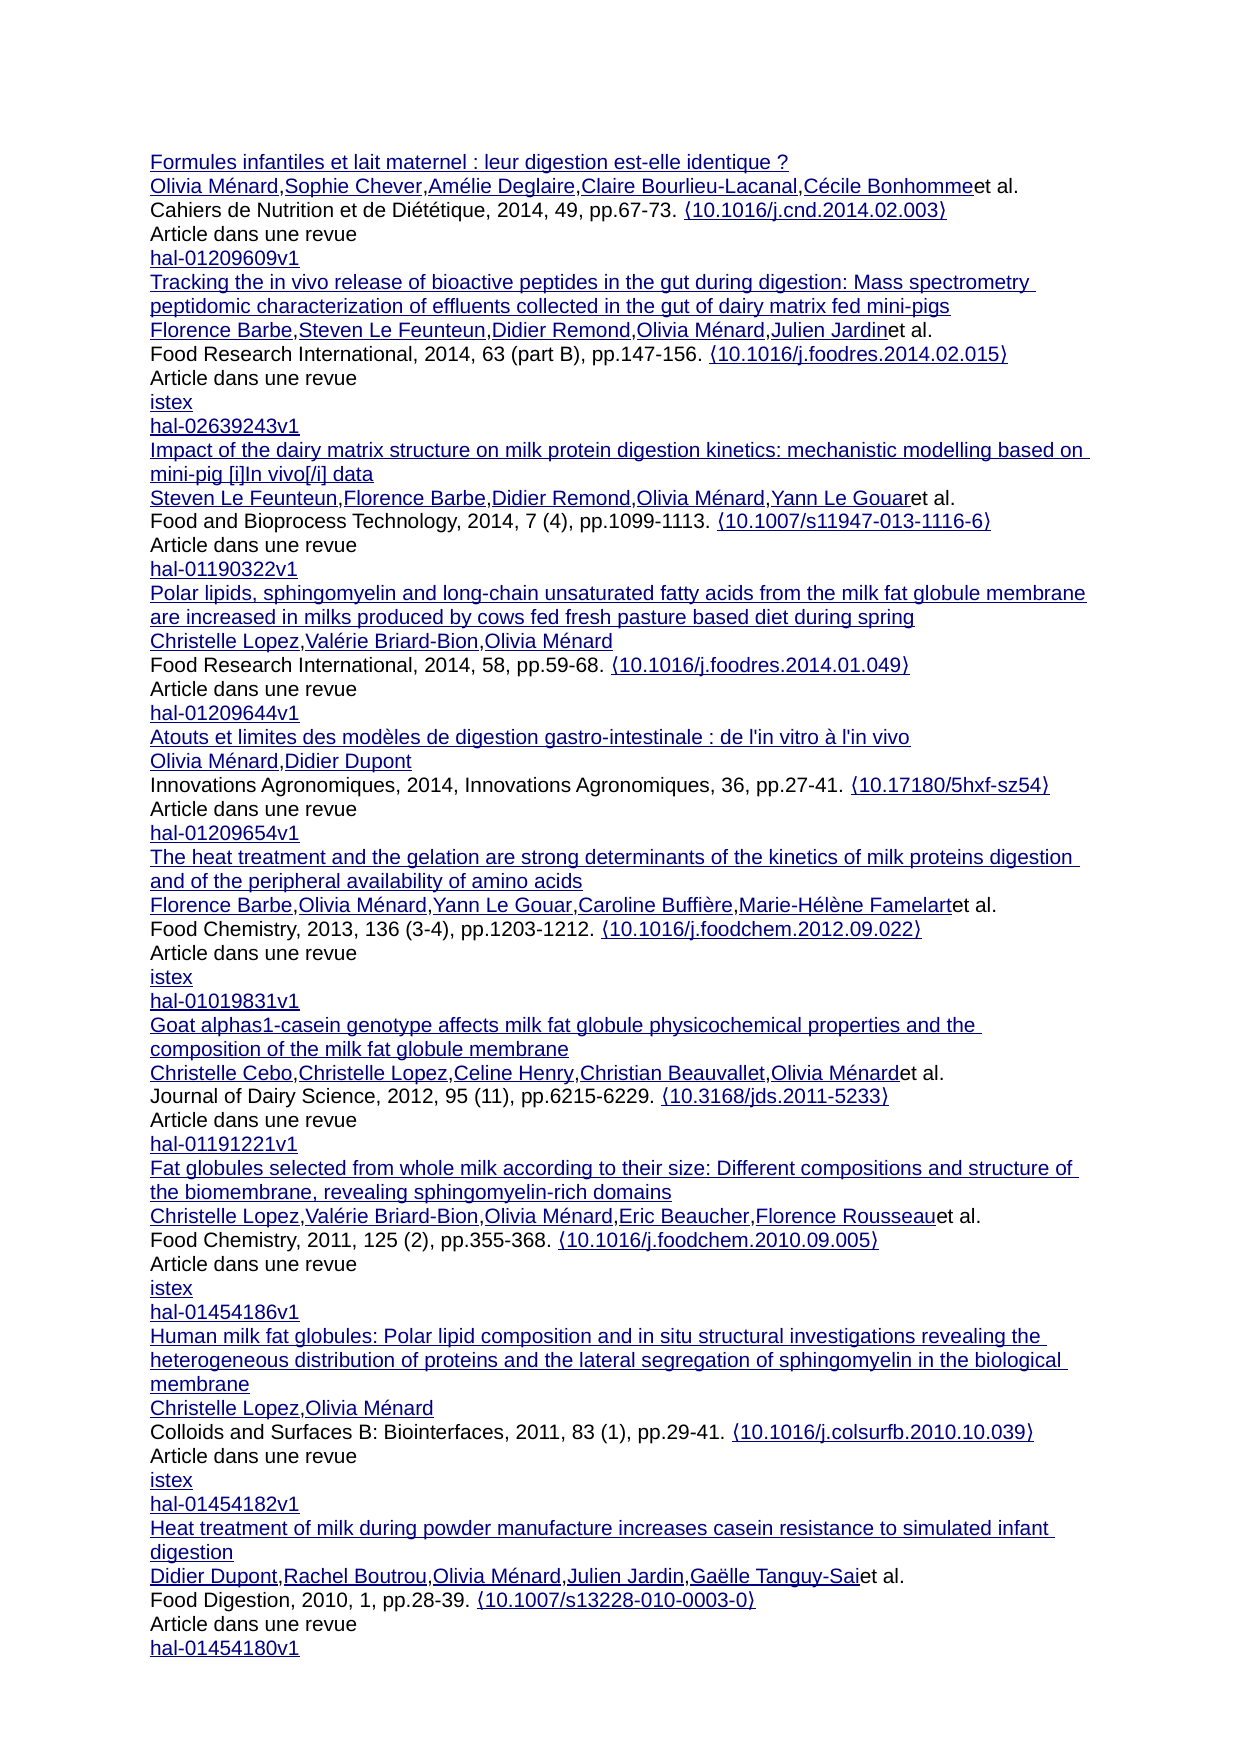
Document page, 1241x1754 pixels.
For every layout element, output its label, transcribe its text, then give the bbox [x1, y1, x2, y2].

table_cell Goat alphas1-casein genotype affects milk fat globule physicochemical properties and the composition of the milk fat globule membrane Christelle Cebo,Christelle Lopez,Celine Henry,Christian Beauvallet,Olivia Ménardet al. Journal of Dairy Science, 2012, 95 (11), pp.6215-6229. ⟨10.3168/jds.2011-5233⟩ Article dans une revue hal-01191221v1 [150, 1013, 1090, 1156]
table_cell Human milk fat globules: Polar lipid composition and in situ structural investigations revealing the heterogeneous distribution of proteins and the lateral segregation of sphingomyelin in the biological membrane Christelle Lopez,Olivia Ménard Colloids and Surfaces B: Biointerfaces, 2011, 83 (1), pp.29-41. ⟨10.1016/j.colsurfb.2010.10.039⟩ Article dans une revue istex hal-01454182v1 [150, 1324, 1090, 1516]
table_cell The heat treatment and the gelation are strong determinants of the kinetics of milk proteins digestion and of the peripheral availability of amino acids Florence Barbe,Olivia Ménard,Yann Le Gouar,Caroline Buffière,Marie-Hélène Famelartet al. Food Chemistry, 2013, 136 (3-4), pp.1203-1212. ⟨10.1016/j.foodchem.2012.09.022⟩ Article dans une revue istex hal-01019831v1 [150, 845, 1090, 1012]
table_cell mini-pig [i]In vivo[/i] data Steven Le Feunteun,Florence Barbe,Didier Remond,Olivia Ménard,Yann Le Gouaret al. Food and Bioprocess Technology, 2014, 7 (4), pp.1099-1113. ⟨10.1007/s11947-013-1116-6⟩ Article dans une revue hal-01190322v1 [150, 459, 1090, 581]
table_cell Atouts et limites des modèles de digestion gastro-intestinale : de l'in vitro à l'in vivo Olivia Ménard,Didier Dupont Innovations Agronomiques, 2014, Innovations Agronomiques, 36, pp.27-41. ⟨10.17180/5hxf-sz54⟩ Article dans une revue hal-01209654v1 [150, 725, 1090, 845]
table_cell Formules infantiles et lait maternel : leur digestion est-elle identique ? Olivia Ménard,Sophie Chever,Amélie Deglaire,Claire Bourlieu-Lacanal,Cécile Bonhommeet al. Cahiers de Nutrition et de Diététique, 2014, 49, pp.67-73. ⟨10.1016/j.cnd.2014.02.003⟩ Article dans une revue hal-01209609v1 [150, 150, 1090, 270]
table_cell Polar lipids, sphingomyelin and long-chain unsaturated fatty acids from the milk fat globule membrane are increased in milks produced by cows fed fresh pasture based diet during spring Christelle Lopez,Valérie Briard-Bion,Olivia Ménard Food Research International, 2014, 58, pp.59-68. ⟨10.1016/j.foodres.2014.01.049⟩ Article dans une revue hal-01209644v1 [150, 581, 1090, 725]
table_cell Tracking the in vivo release of bioactive peptides in the gut during digestion: Mass spectrometry peptidomic characterization of effluents collected in the gut of dairy matrix fed mini-pigs Florence Barbe,Steven Le Feunteun,Didier Remond,Olivia Ménard,Julien Jardinet al. Food Research International, 2014, 63 (part B), pp.147-156. ⟨10.1016/j.foodres.2014.02.015⟩ Article dans une revue istex hal-02639243v1 [150, 270, 1090, 437]
table_cell Heat treatment of milk during powder manufacture increases casein resistance to simulated infant digestion Didier Dupont,Rachel Boutrou,Olivia Ménard,Julien Jardin,Gaëlle Tanguy-Saiet al. Food Digestion, 2010, 1, pp.28-39. ⟨10.1007/s13228-010-0003-0⟩ Article dans une revue hal-01454180v1 [150, 1516, 1090, 1659]
table_cell Fat globules selected from whole milk according to their size: Different compositions and structure of the biomembrane, revealing sphingomyelin-rich domains Christelle Lopez,Valérie Briard-Bion,Olivia Ménard,Eric Beaucher,Florence Rousseauet al. Food Chemistry, 2011, 125 (2), pp.355-368. ⟨10.1016/j.foodchem.2010.09.005⟩ Article dans une revue istex hal-01454186v1 [150, 1156, 1090, 1324]
table_cell Impact of the dairy matrix structure on milk protein digestion kinetics: mechanistic modelling based on [150, 438, 1090, 458]
